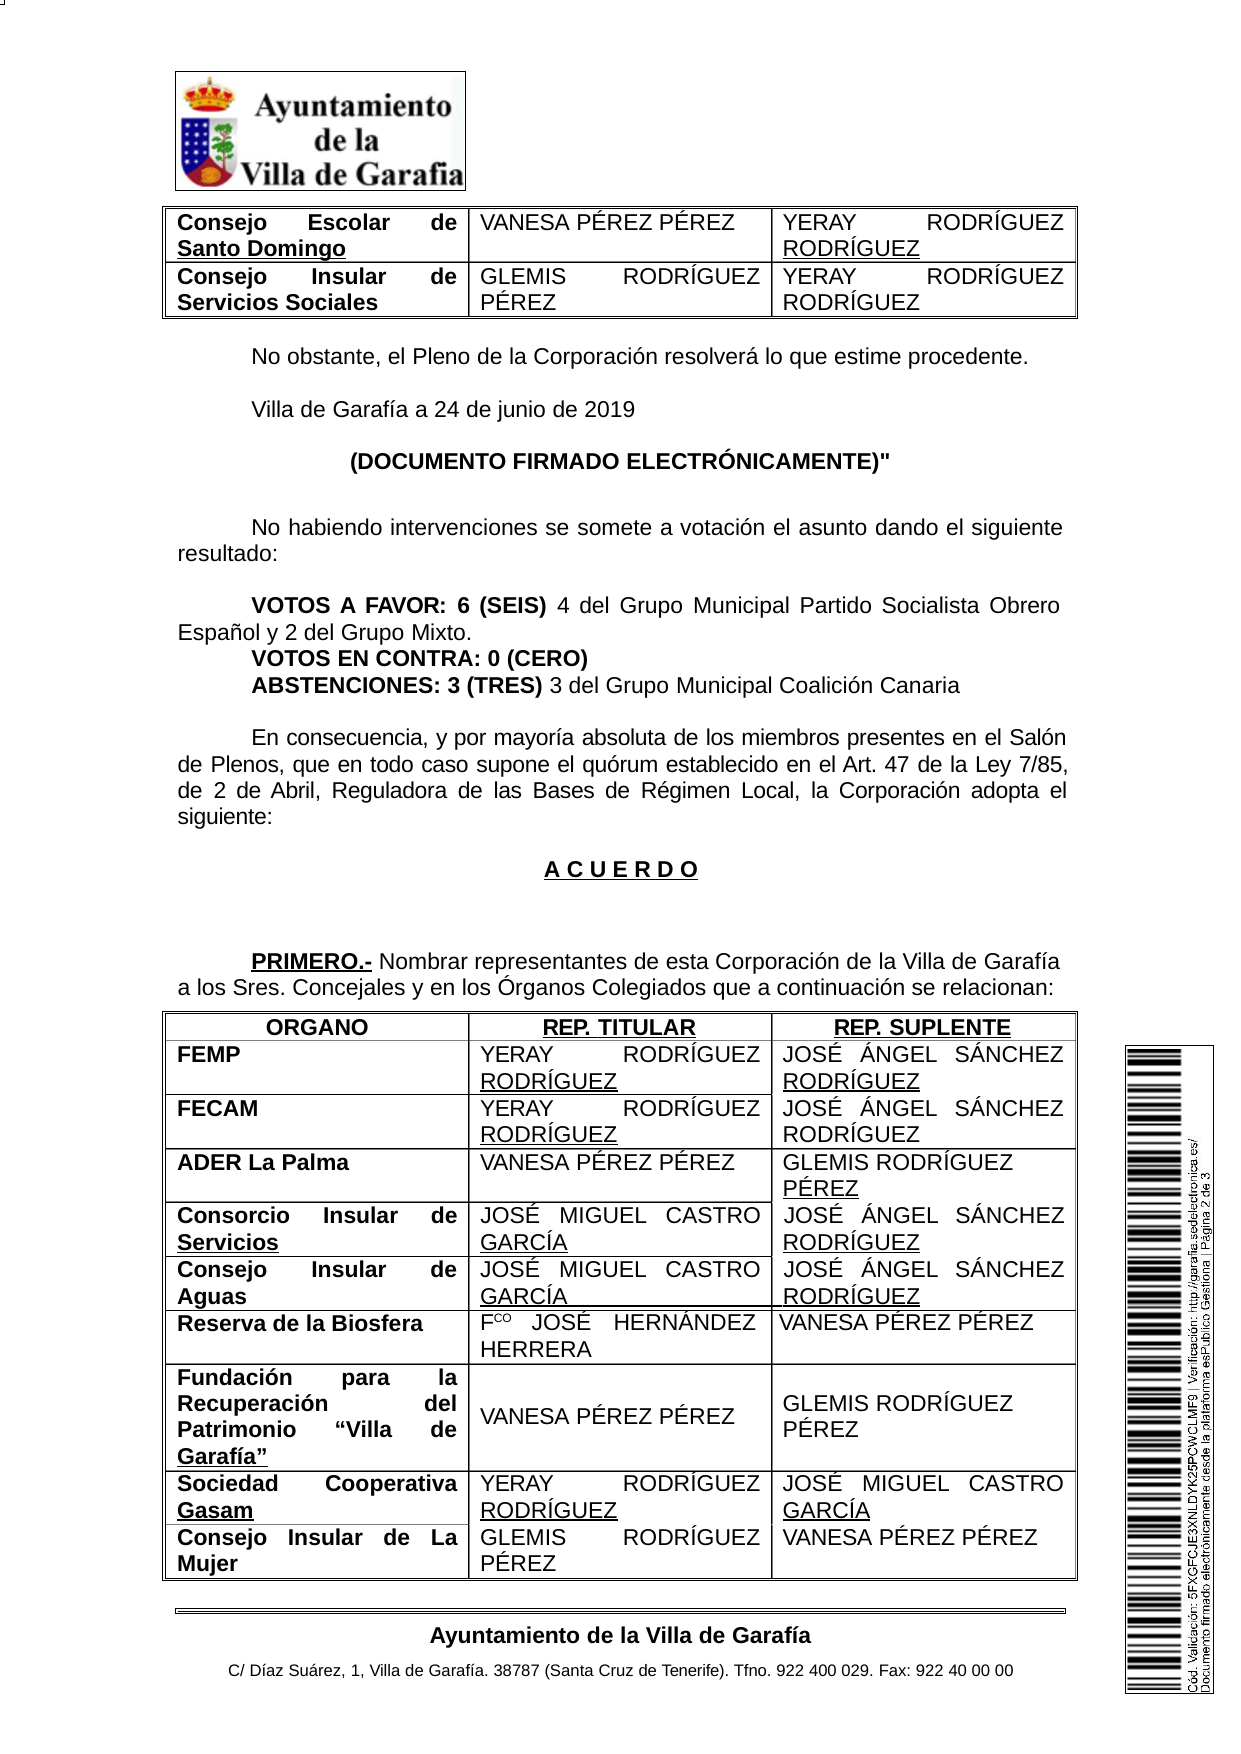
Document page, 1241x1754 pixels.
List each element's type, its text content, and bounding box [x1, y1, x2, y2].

text Santo Domingo [177, 236, 371, 262]
text la [438, 1365, 482, 1390]
picture [163, 1012, 1077, 1580]
text VOTOS EN CONTRA: 0 (CERO) [251, 646, 984, 672]
text Cooperativa YERAY [325, 1471, 623, 1497]
text RODRÍGUEZ [480, 1498, 642, 1523]
text PÉREZ [480, 290, 581, 316]
text RODRÍGUEZ [782, 1069, 1089, 1094]
text RODRÍGUEZ JOSÉ MIGUEL CASTRO [623, 1471, 1089, 1497]
text Recuperación [177, 1391, 353, 1417]
text RODRÍGUEZ [480, 1122, 642, 1148]
text de [430, 1417, 482, 1443]
text FECAM [177, 1096, 283, 1122]
picture [176, 72, 465, 190]
text Servicios Sociales [177, 290, 403, 316]
text Consejo [177, 264, 311, 289]
text REP. TITULAR [542, 1015, 722, 1041]
text de VANESA PÉREZ PÉREZ [430, 210, 760, 236]
text ORGANO [266, 1015, 394, 1041]
text No habiendo intervenciones se somete a votación el asunto dando el siguiente [251, 514, 1087, 540]
text Consejo [177, 210, 307, 236]
text RODRÍGUEZ YERAY [623, 264, 883, 289]
text Consorcio Insular de JOSÉ MIGUEL CASTRO JOSÉ ÁNGEL SÁNCHEZ [177, 1203, 1089, 1229]
text RODRÍGUEZ [782, 290, 945, 316]
text de JOSÉ MIGUEL CASTRO JOSÉ ÁNGEL SÁNCHEZ [430, 1257, 1089, 1283]
text “Villa [334, 1417, 418, 1443]
text PÉREZ [782, 1417, 1038, 1443]
text (DOCUMENTO FIRMADO ELECTRÓNICAMENTE)" [350, 449, 916, 475]
text Español y 2 del Grupo Mixto. [177, 620, 1087, 646]
text de GLEMIS [430, 264, 591, 289]
text Garafía” [177, 1444, 353, 1469]
text ADER La Palma [177, 1150, 374, 1175]
text RODRÍGUEZ [926, 210, 1089, 236]
text siguiente: [177, 804, 1087, 830]
text RODRÍGUEZ VANESA PÉREZ PÉREZ [623, 1525, 1063, 1551]
text RODRÍGUEZ [480, 1069, 642, 1094]
text de Plenos, que en todo caso supone el quórum establecido en el Art. 47 de la Ley 7/85, [177, 752, 1087, 777]
text Servicios [177, 1230, 304, 1256]
text YERAY [480, 1096, 623, 1122]
picture [163, 207, 1077, 318]
text GARCÍA [782, 1498, 1089, 1523]
text RODRÍGUEZ [926, 264, 1089, 289]
text Reserva de la Biosfera [177, 1311, 448, 1337]
picture [1126, 1046, 1213, 1693]
text Villa de Garafía a 24 de junio de 2019 [251, 397, 1053, 422]
text HERRERA [480, 1337, 1063, 1362]
text ABSTENCIONES: 3 (TRES) 3 del Grupo Municipal Coalición Canaria [251, 673, 984, 698]
text En consecuencia, y por mayoría absoluta de los miembros presentes en el Salón [251, 725, 1087, 751]
text RODRÍGUEZ [782, 1230, 945, 1256]
text RODRÍGUEZ [782, 1122, 1089, 1148]
text Gasam [177, 1498, 304, 1523]
text para [341, 1365, 414, 1390]
text YERAY [782, 210, 926, 236]
text Aguas [177, 1284, 304, 1309]
text FCO JOSÉ HERNÁNDEZ VANESA PÉREZ PÉREZ [480, 1310, 1063, 1336]
text RODRÍGUEZ JOSÉ ÁNGEL SÁNCHEZ [623, 1042, 1089, 1068]
text VANESA PÉREZ PÉREZ [480, 1404, 760, 1430]
text No obstante, el Pleno de la Corporación resolverá lo que estime procedente. [251, 344, 1053, 369]
text Patrimonio [177, 1417, 334, 1443]
text a los Sres. Concejales y en los Órganos Colegiados que a continuación se relacionan: [177, 975, 1084, 1001]
text Ayuntamiento de la Villa de Garafía [429, 1623, 836, 1648]
text A C U E R D O [544, 857, 722, 883]
text C/ Díaz Suárez, 1, Villa de Garafía. 38787 (Santa Cruz de Tenerife). Tfno. 922 400 029. Fax: 922 40 00 00 [228, 1662, 1037, 1680]
text VANESA PÉREZ PÉREZ [480, 1150, 760, 1175]
text VOTOS A FAVOR: 6 (SEIS) 4 del Grupo Municipal Partido Socialista Obrero [251, 593, 1087, 619]
text RODRÍGUEZ [782, 236, 945, 262]
text del [424, 1391, 482, 1417]
text PRIMERO.- Nombrar representantes de esta Corporación de la Villa de Garafía [251, 949, 1084, 974]
text RODRÍGUEZ JOSÉ ÁNGEL SÁNCHEZ [623, 1096, 1089, 1122]
text Insular [311, 1257, 411, 1283]
text GLEMIS RODRÍGUEZ [782, 1150, 1038, 1175]
text PÉREZ [782, 1176, 1038, 1202]
text FEMP [177, 1042, 266, 1068]
text Insular [311, 264, 411, 289]
text Mujer PÉREZ [177, 1551, 591, 1577]
text GARCÍA [480, 1230, 782, 1256]
text Consejo Insular de La GLEMIS [177, 1525, 591, 1551]
text REP. SUPLENTE [834, 1015, 1038, 1041]
text GLEMIS RODRÍGUEZ [782, 1391, 1038, 1417]
text Consejo [177, 1257, 304, 1283]
text GARCÍA RODRÍGUEZ [480, 1284, 1089, 1309]
text Sociedad [177, 1471, 304, 1497]
text Fundación [177, 1365, 341, 1390]
text YERAY [480, 1042, 623, 1068]
text [945, 1230, 1089, 1256]
text Escolar [307, 210, 415, 236]
text resultado: [177, 541, 1087, 566]
picture [176, 1609, 1065, 1613]
text de 2 de Abril, Reguladora de las Bases de Régimen Local, la Corporación adopta el [177, 778, 1087, 804]
